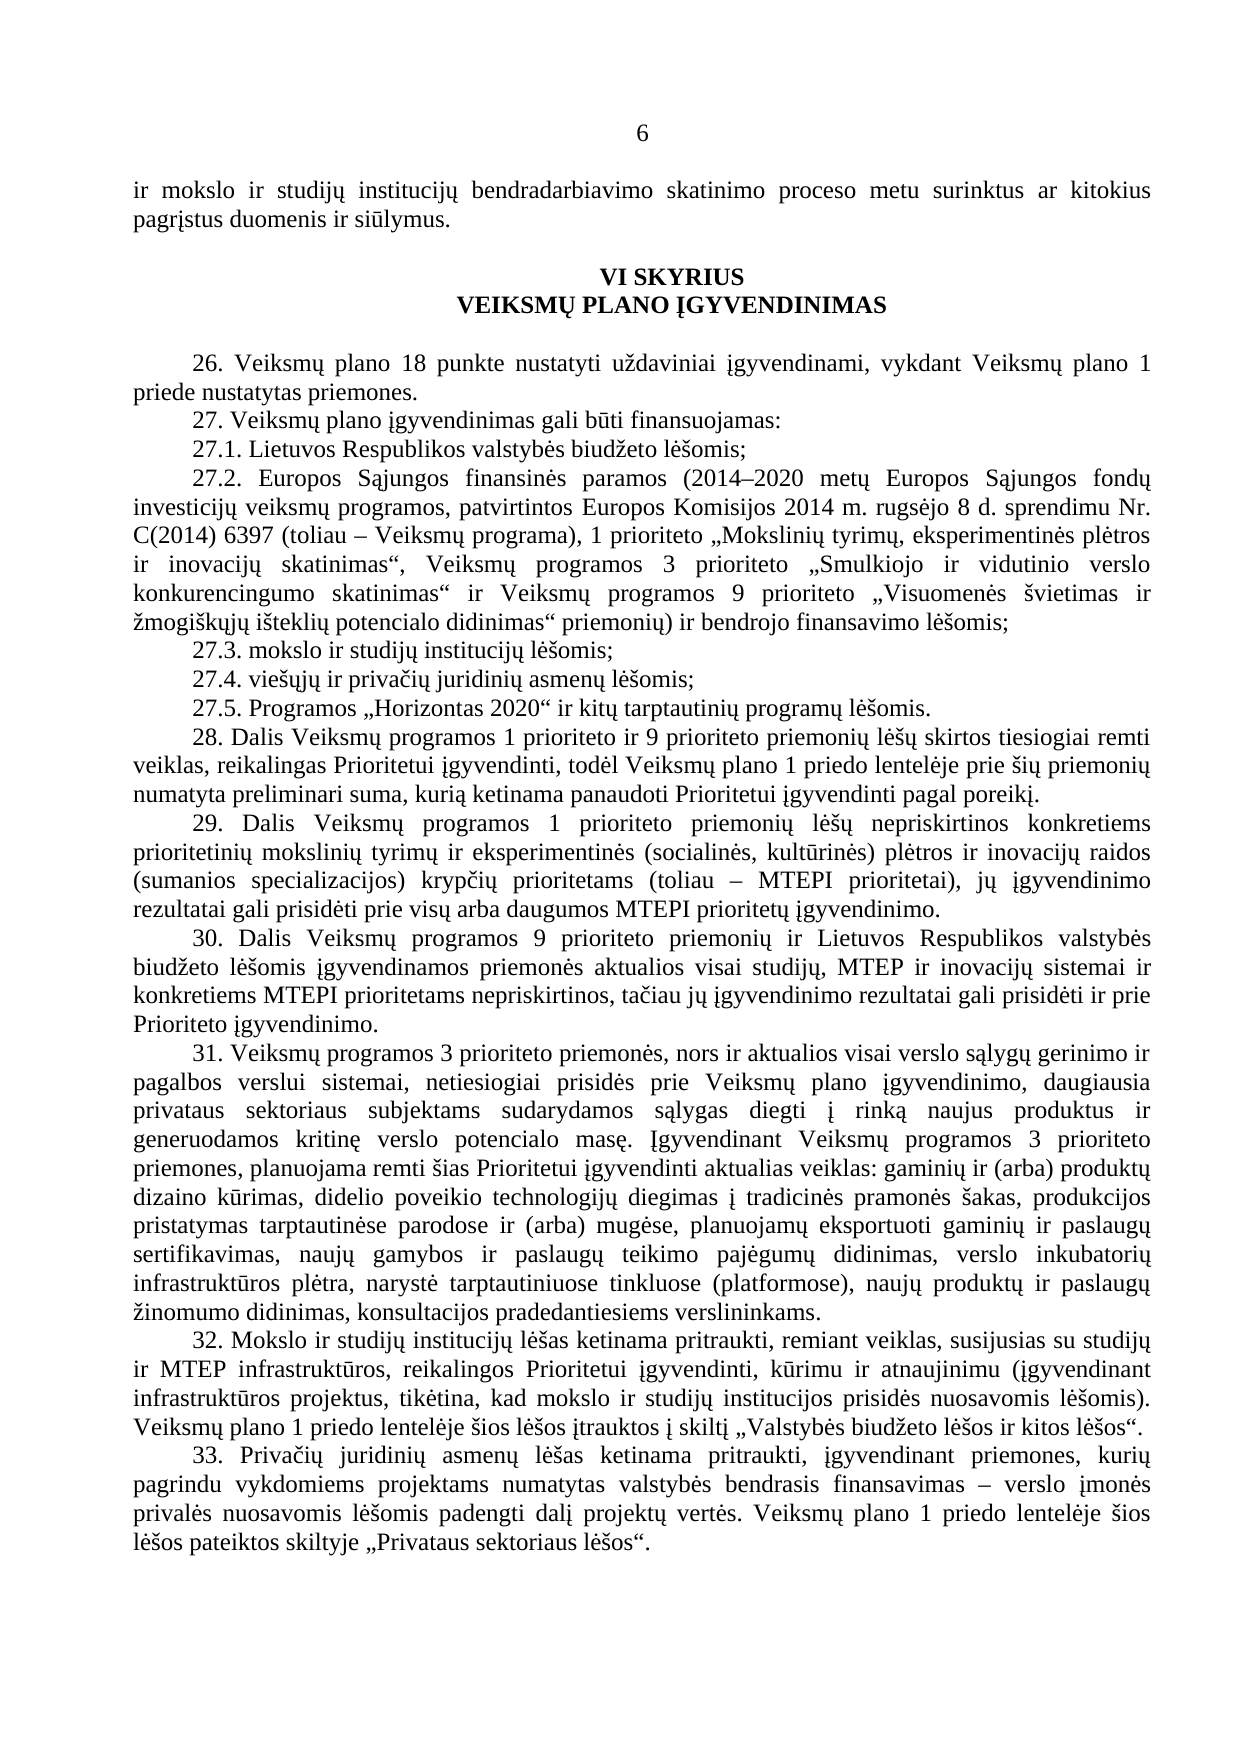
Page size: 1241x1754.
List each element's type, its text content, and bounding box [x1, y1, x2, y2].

text VEIKSMŲ PLANO ĮGYVENDINIMAS [133, 291, 1152, 319]
text 33. Privačių juridinių asmenų lėšas ketinama pritraukti, įgyvendinant priemones, kurių pagrindu vykdomiems projektams numatytas valstybės bendrasis finansavimas – verslo įmonės privalės nuosavomis lėšomis padengti dalį projektų vertės. Veiksmų plano 1 priedo lentelėje šios lėšos pateiktos skiltyje „Privataus sektoriaus lėšos“. [133, 1441, 1152, 1556]
text VI SKYRIUS [133, 262, 1152, 291]
text 28. Dalis Veiksmų programos 1 prioriteto ir 9 prioriteto priemonių lėšų skirtos tiesiogiai remti veiklas, reikalingas Prioritetui įgyvendinti, todėl Veiksmų plano 1 priedo lentelėje prie šių priemonių numatyta preliminari suma, kurią ketinama panaudoti Prioritetui įgyvendinti pagal poreikį. [133, 722, 1152, 808]
text 27.1. Lietuvos Respublikos valstybės biudžeto lėšomis; [133, 434, 1152, 463]
text 26. Veiksmų plano 18 punkte nustatyti uždaviniai įgyvendinami, vykdant Veiksmų plano 1 priede nustatytas priemones. [133, 348, 1152, 406]
text 27. Veiksmų plano įgyvendinimas gali būti finansuojamas: [133, 406, 1152, 434]
text 27.4. viešųjų ir privačių juridinių asmenų lėšomis; [133, 664, 1152, 693]
text ir mokslo ir studijų institucijų bendradarbiavimo skatinimo proceso metu surinktus ar kitokius pagrįstus duomenis ir siūlymus. [133, 176, 1152, 233]
text 32. Mokslo ir studijų institucijų lėšas ketinama pritraukti, remiant veiklas, susijusias su studijų ir MTEP infrastruktūros, reikalingos Prioritetui įgyvendinti, kūrimu ir atnaujinimu (įgyvendinant infrastruktūros projektus, tikėtina, kad mokslo ir studijų institucijos prisidės nuosavomis lėšomis). Veiksmų plano 1 priedo lentelėje šios lėšos įtrauktos į skiltį „Valstybės biudžeto lėšos ir kitos lėšos“. [133, 1326, 1152, 1441]
text 30. Dalis Veiksmų programos 9 prioriteto priemonių ir Lietuvos Respublikos valstybės biudžeto lėšomis įgyvendinamos priemonės aktualios visai studijų, MTEP ir inovacijų sistemai ir konkretiems MTEPI prioritetams nepriskirtinos, tačiau jų įgyvendinimo rezultatai gali prisidėti ir prie Prioriteto įgyvendinimo. [133, 923, 1152, 1038]
text 27.3. mokslo ir studijų institucijų lėšomis; [133, 636, 1152, 664]
text 27.5. Programos „Horizontas 2020“ ir kitų tarptautinių programų lėšomis. [133, 693, 1152, 722]
text 27.2. Europos Sąjungos finansinės paramos (2014–2020 metų Europos Sąjungos fondų investicijų veiksmų programos, patvirtintos Europos Komisijos 2014 m. rugsėjo 8 d. sprendimu Nr. C(2014) 6397 (toliau – Veiksmų programa), 1 prioriteto „Mokslinių tyrimų, eksperimentinės plėtros ir inovacijų skatinimas“, Veiksmų programos 3 prioriteto „Smulkiojo ir vidutinio verslo konkurencingumo skatinimas“ ir Veiksmų programos 9 prioriteto „Visuomenės švietimas ir žmogiškųjų išteklių potencialo didinimas“ priemonių) ir bendrojo finansavimo lėšomis; [133, 463, 1152, 636]
text 29. Dalis Veiksmų programos 1 prioriteto priemonių lėšų nepriskirtinos konkretiems prioritetinių mokslinių tyrimų ir eksperimentinės (socialinės, kultūrinės) plėtros ir inovacijų raidos (sumanios specializacijos) krypčių prioritetams (toliau – MTEPI prioritetai), jų įgyvendinimo rezultatai gali prisidėti prie visų arba daugumos MTEPI prioritetų įgyvendinimo. [133, 808, 1152, 923]
text 31. Veiksmų programos 3 prioriteto priemonės, nors ir aktualios visai verslo sąlygų gerinimo ir pagalbos verslui sistemai, netiesiogiai prisidės prie Veiksmų plano įgyvendinimo, daugiausia privataus sektoriaus subjektams sudarydamos sąlygas diegti į rinką naujus produktus ir generuodamos kritinę verslo potencialo masę. Įgyvendinant Veiksmų programos 3 prioriteto priemones, planuojama remti šias Prioritetui įgyvendinti aktualias veiklas: gaminių ir (arba) produktų dizaino kūrimas, didelio poveikio technologijų diegimas į tradicinės pramonės šakas, produkcijos pristatymas tarptautinėse parodose ir (arba) mugėse, planuojamų eksportuoti gaminių ir paslaugų sertifikavimas, naujų gamybos ir paslaugų teikimo pajėgumų didinimas, verslo inkubatorių infrastruktūros plėtra, narystė tarptautiniuose tinkluose (platformose), naujų produktų ir paslaugų žinomumo didinimas, konsultacijos pradedantiesiems verslininkams. [133, 1038, 1152, 1326]
